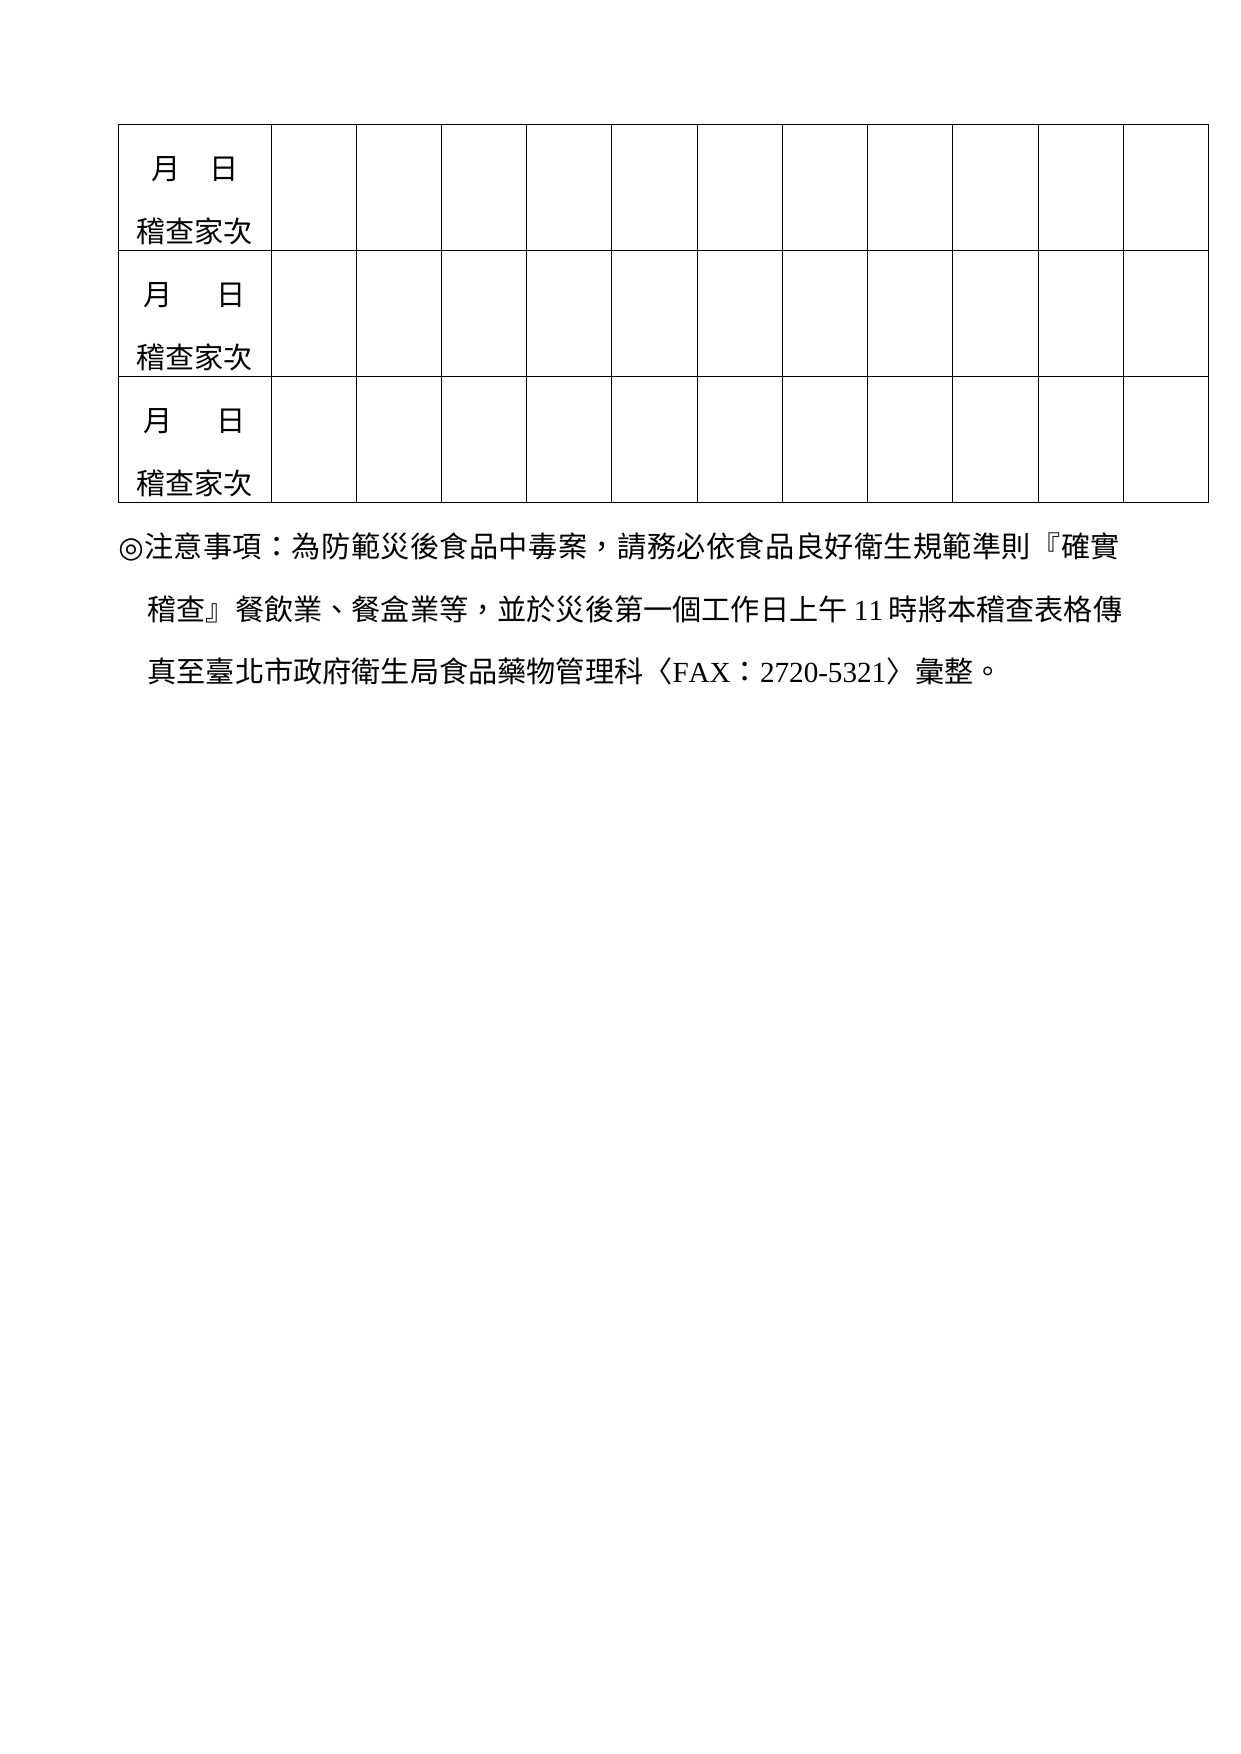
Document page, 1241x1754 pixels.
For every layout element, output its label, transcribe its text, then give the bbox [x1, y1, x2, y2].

table_cell [953, 377, 1038, 502]
table_cell [698, 377, 782, 502]
table_cell [953, 251, 1038, 376]
table_cell [272, 251, 356, 376]
table_cell [357, 251, 441, 376]
table_cell 月 日 稽查家次 [119, 377, 271, 502]
table_cell [612, 125, 697, 250]
table_cell [1039, 377, 1123, 502]
table_cell [527, 125, 611, 250]
table_cell [868, 125, 952, 250]
table_cell [357, 125, 441, 250]
table_cell [783, 125, 867, 250]
table_cell [698, 251, 782, 376]
table_cell [953, 125, 1038, 250]
table_cell [783, 377, 867, 502]
table_cell [1124, 125, 1208, 250]
table_cell [442, 125, 526, 250]
table_cell [1039, 125, 1123, 250]
table_cell [272, 377, 356, 502]
table_cell [527, 377, 611, 502]
table_cell 月 日 稽查家次 [119, 251, 271, 376]
table_cell [272, 125, 356, 250]
table_cell [612, 377, 697, 502]
table_cell [868, 377, 952, 502]
table_cell [698, 125, 782, 250]
table_cell 月 日 稽查家次 [119, 125, 271, 250]
text ◎注意事項：為防範災後食品中毒案，請務必依食品良好衛生規範準則『確實稽查』餐飲業、餐盒業等，並於災後第一個工作日上午11時將本稽查表格傳真至臺北市政府衛生局食品藥物管理科〈FAX：2720-5321〉彙整。 [118, 503, 1122, 691]
table_cell [442, 377, 526, 502]
table_cell [1124, 251, 1208, 376]
table_cell [783, 251, 867, 376]
table_cell [1039, 251, 1123, 376]
table_cell [1124, 377, 1208, 502]
table_cell [868, 251, 952, 376]
table_cell [357, 377, 441, 502]
table_cell [612, 251, 697, 376]
table_cell [527, 251, 611, 376]
table_cell [442, 251, 526, 376]
